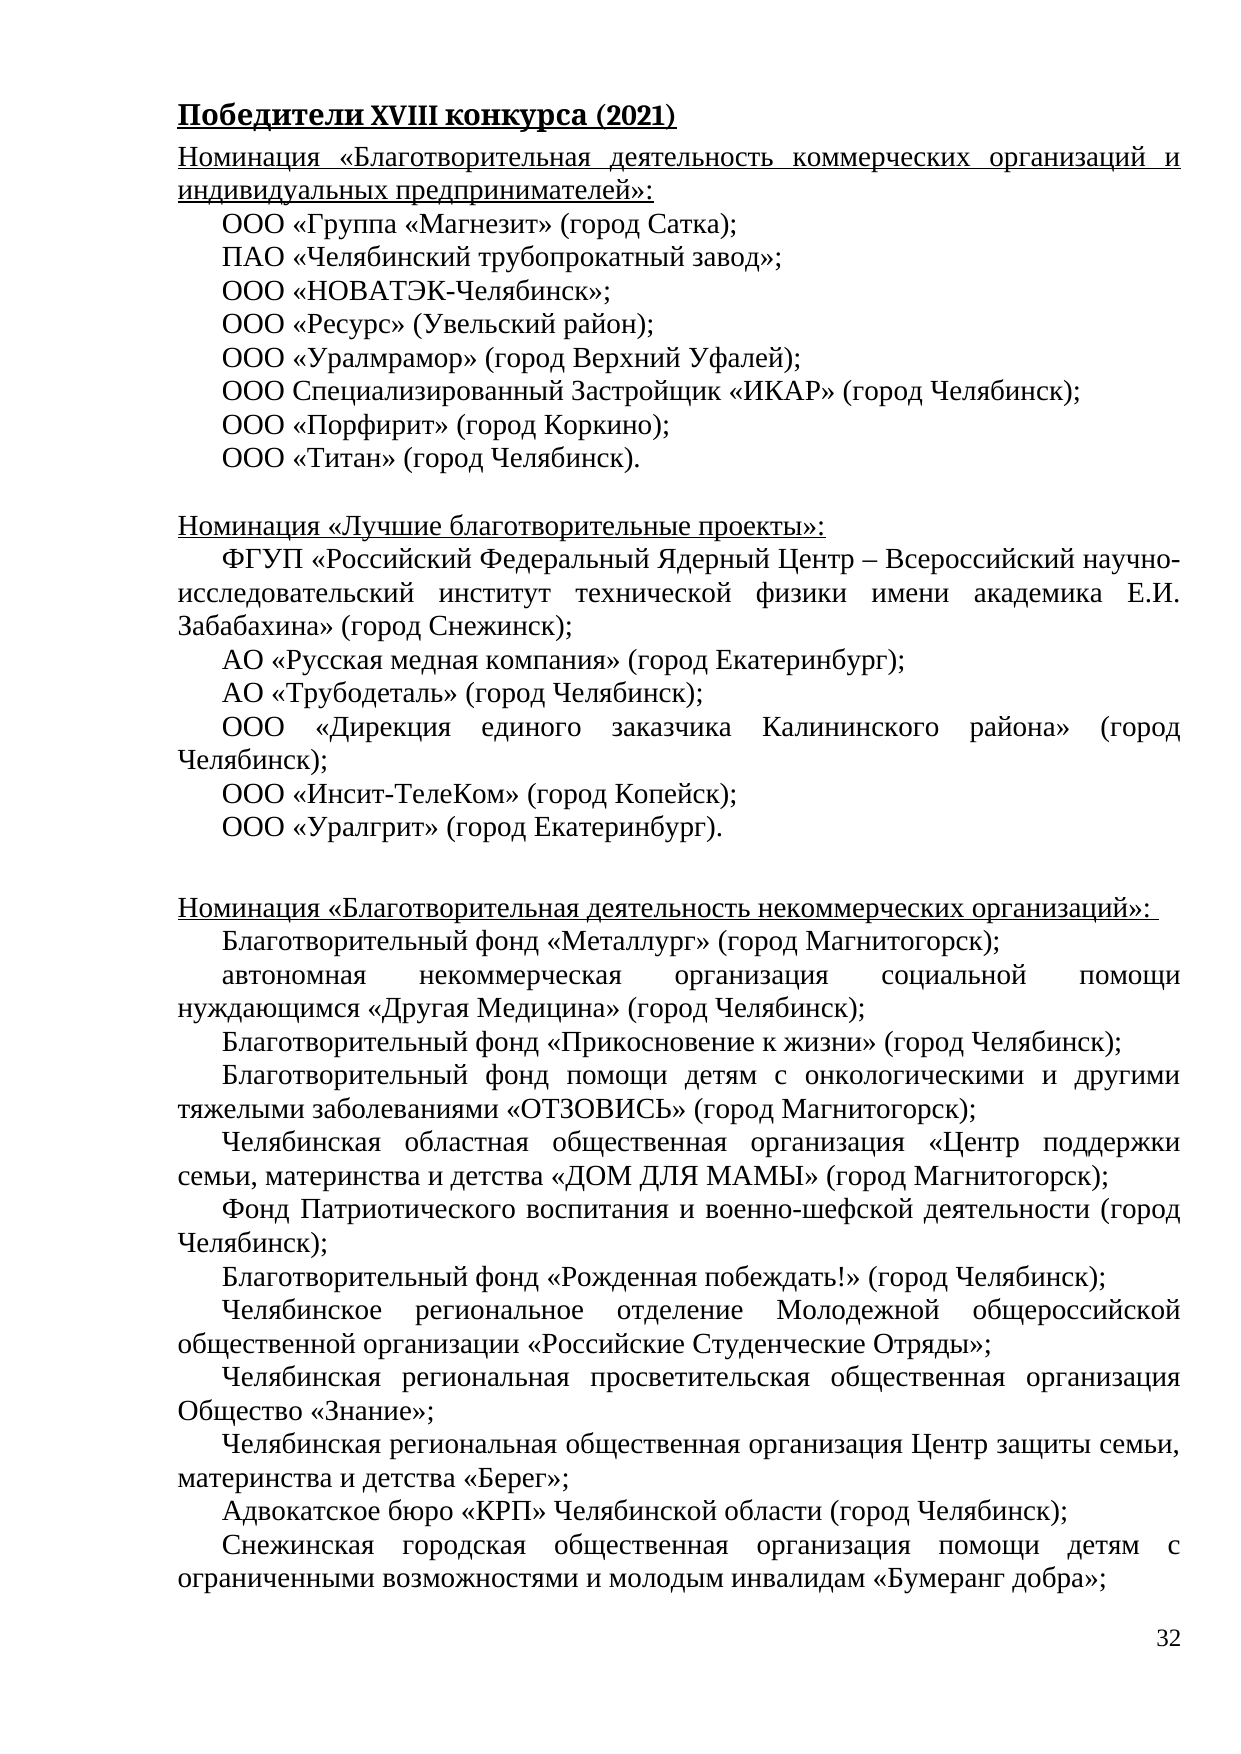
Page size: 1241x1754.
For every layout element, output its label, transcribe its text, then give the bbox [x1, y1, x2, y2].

text АО «Трубодеталь» (город Челябинск); [177, 675, 1181, 709]
text ООО Специализированный Застройщик «ИКАР» (город Челябинск); [177, 373, 1181, 407]
text ООО «Титан» (город Челябинск). [177, 441, 1181, 474]
text ООО «Уралмрамор» (город Верхний Уфалей); [177, 340, 1181, 373]
text ООО «Порфирит» (город Коркино); [177, 407, 1181, 441]
text Снежинская городская общественная организация помощи детям с ограниченными возможностями и молодым инвалидам «Бумеранг добра»; [177, 1527, 1181, 1594]
text АО «Русская медная компания» (город Екатеринбург); [177, 642, 1181, 675]
text Благотворительный фонд «Прикосновение к жизни» (город Челябинск); [177, 1024, 1181, 1057]
text автономная некоммерческая организация социальной помощи нуждающимся «Другая Медицина» (город Челябинск); [177, 957, 1181, 1024]
text Благотворительный фонд «Рожденная побеждать!» (город Челябинск); [177, 1259, 1181, 1292]
text ФГУП «Российский Федеральный Ядерный Центр – Всероссийский научно-исследовательский институт технической физики имени академика Е.И. Забабахина» (город Снежинск); [177, 541, 1181, 642]
text индивидуальных предпринимателей»: [177, 169, 1181, 206]
text ООО «Ресурс» (Увельский район); [177, 306, 1181, 340]
text Номинация «Благотворительная деятельность некоммерческих организаций»: [177, 890, 1181, 923]
text Фонд Патриотического воспитания и военно-шефской деятельности (город Челябинск); [177, 1192, 1181, 1259]
text Челябинская региональная общественная организация Центр защиты семьи, материнства и детства «Берег»; [177, 1426, 1181, 1493]
text Адвокатское бюро «КРП» Челябинской области (город Челябинск); [177, 1493, 1181, 1527]
text ООО «Уралгрит» (город Екатеринбург). [177, 809, 1181, 843]
text ПАО «Челябинский трубопрокатный завод»; [177, 239, 1181, 273]
text ООО «Инсит-ТелеКом» (город Копейск); [177, 776, 1181, 809]
subtitle Победители XVIII конкурса (2021) [177, 99, 1181, 132]
text Челябинское региональное отделение Молодежной общероссийской общественной организации «Российские Студенческие Отряды»; [177, 1292, 1181, 1359]
text Благотворительный фонд помощи детям с онкологическими и другими тяжелыми заболеваниями «ОТЗОВИСЬ» (город Магнитогорск); [177, 1057, 1181, 1124]
text Номинация «Лучшие благотворительные проекты»: [177, 508, 1181, 541]
text Челябинская региональная просветительская общественная организация Общество «Знание»; [177, 1359, 1181, 1426]
text Благотворительный фонд «Металлург» (город Магнитогорск); [177, 923, 1181, 957]
text ООО «Группа «Магнезит» (город Сатка); [177, 206, 1181, 239]
text ООО «НОВАТЭК-Челябинск»; [177, 273, 1181, 306]
text ООО «Дирекция единого заказчика Калининского района» (город Челябинск); [177, 709, 1181, 776]
text Номинация «Благотворительная деятельность коммерческих организаций и [177, 139, 1181, 168]
text Челябинская областная общественная организация «Центр поддержки семьи, материнства и детства «ДОМ ДЛЯ МАМЫ» (город Магнитогорск); [177, 1124, 1181, 1192]
